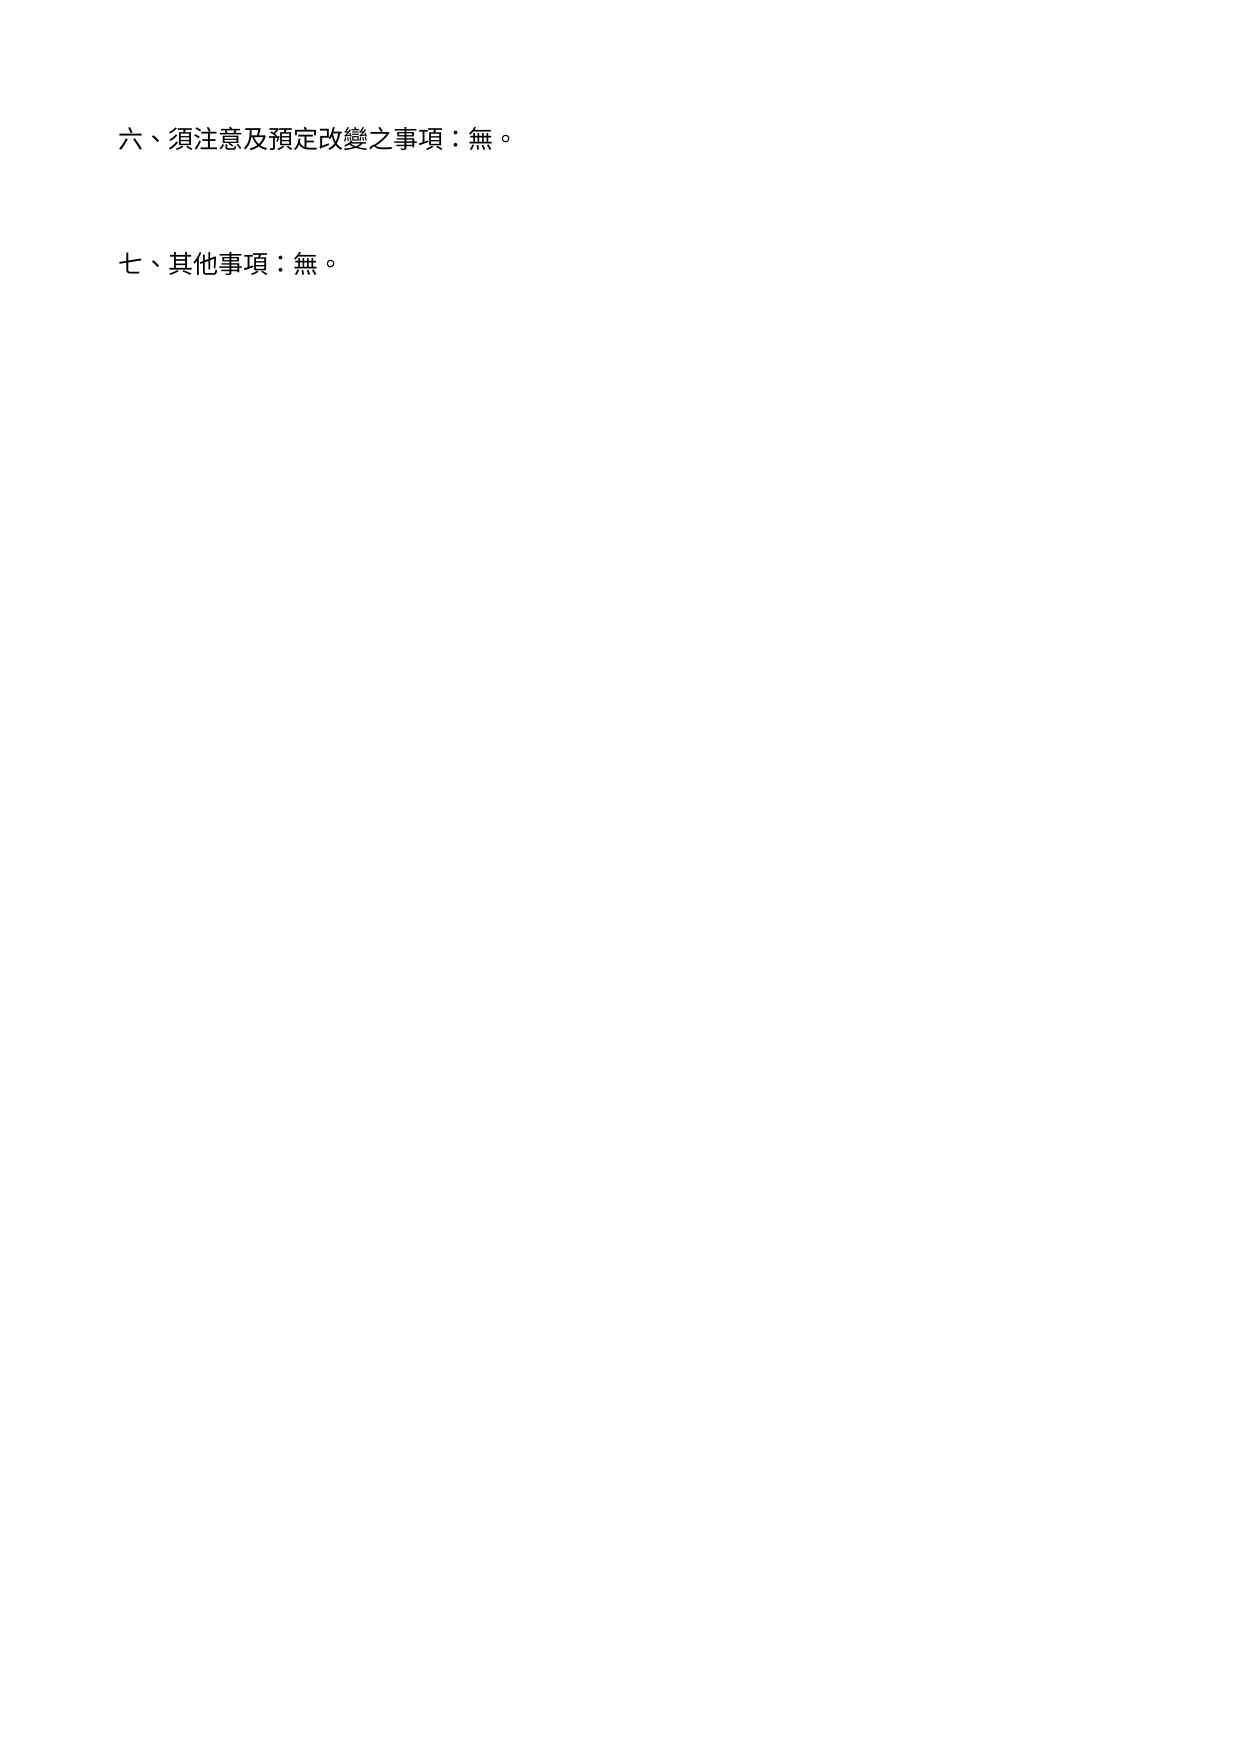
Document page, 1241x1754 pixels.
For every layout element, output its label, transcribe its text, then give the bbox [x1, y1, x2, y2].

text 七、其他事項：無。 [118, 221, 1122, 283]
text 六、須注意及預定改變之事項：無。 [118, 96, 1122, 158]
